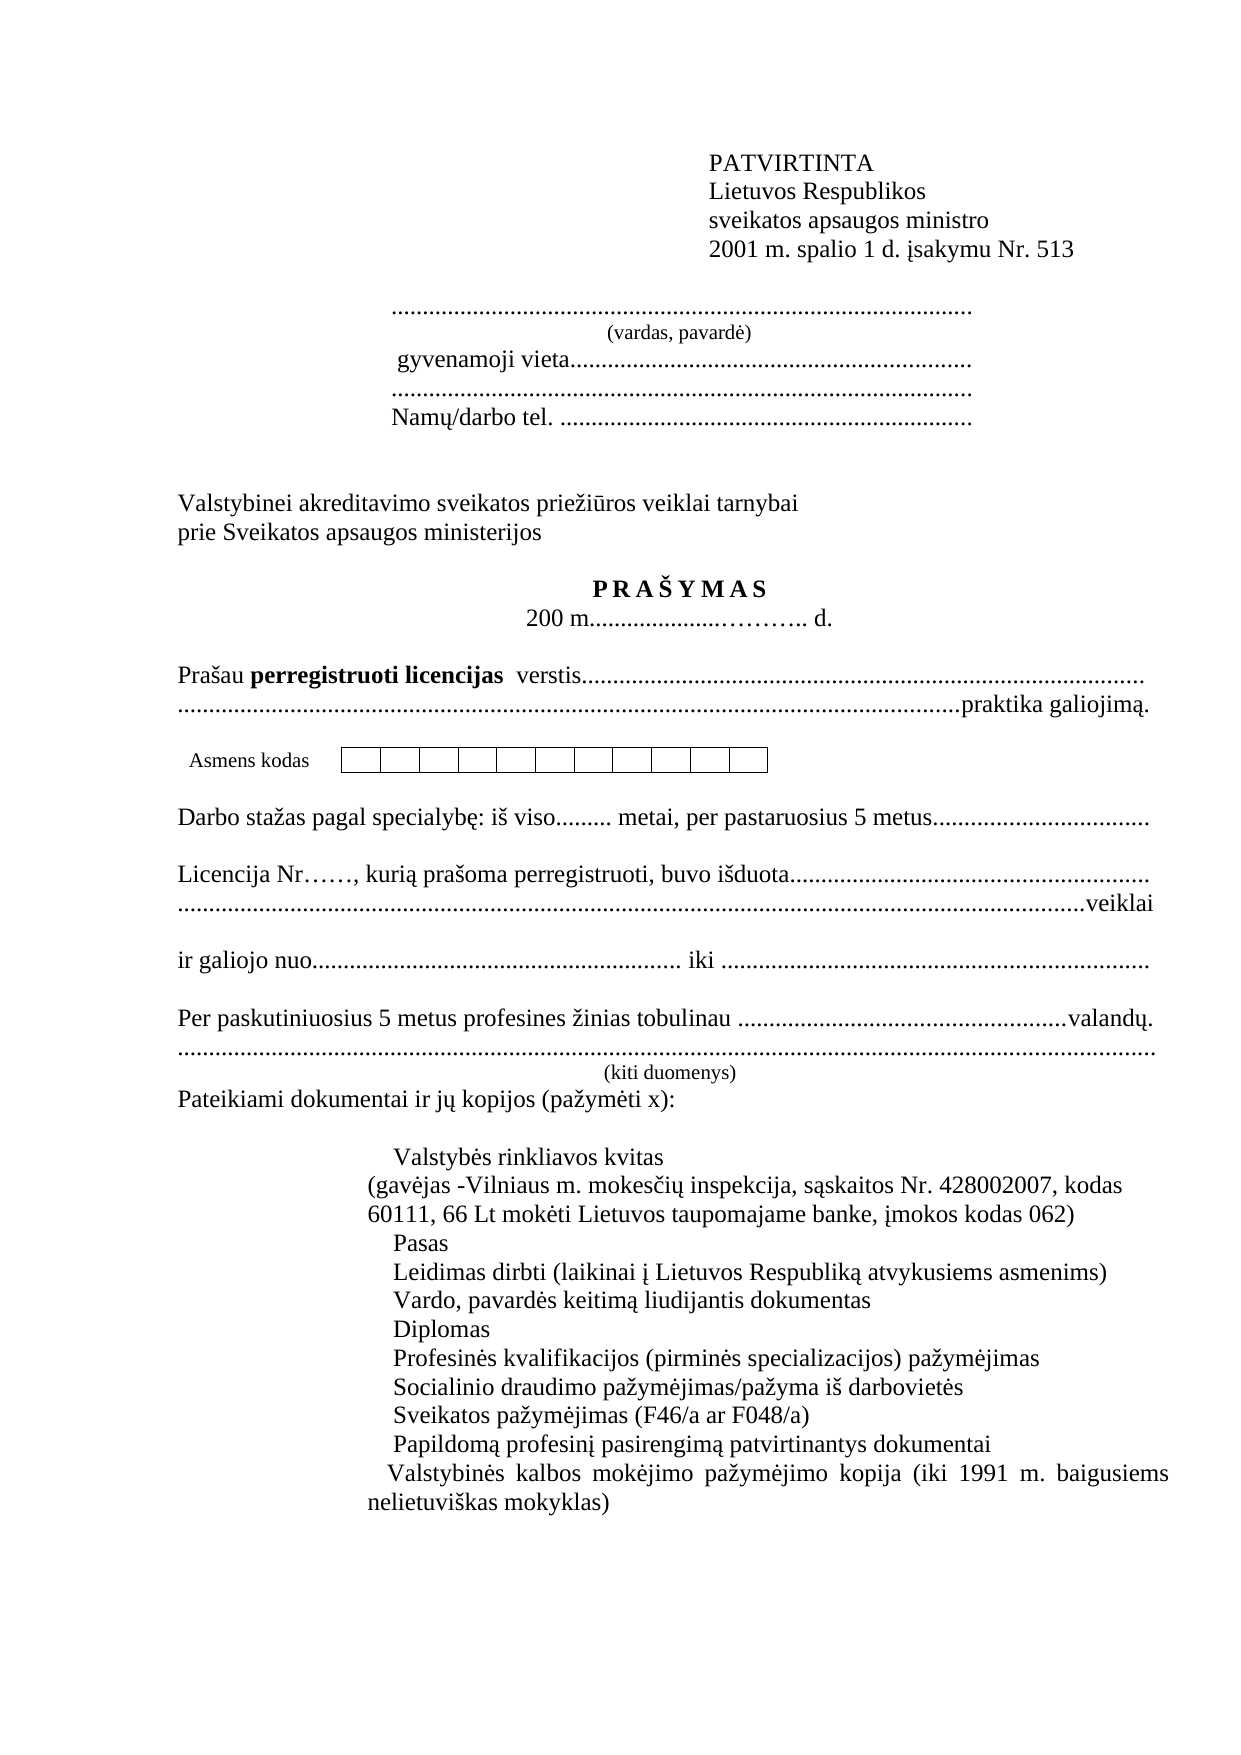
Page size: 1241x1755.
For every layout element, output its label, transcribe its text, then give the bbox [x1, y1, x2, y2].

text (vardas, pavardė) [177, 320, 1181, 344]
text ir galiojo nuo iki [177, 945, 1181, 974]
text 60111, 66 Lt mokėti Lietuvos taupomajame banke, įmokos kodas 062) [177, 1199, 1181, 1228]
text Namų/darbo tel. [177, 402, 1181, 430]
text 2001 m. spalio 1 d. įsakymu Nr. 513 [177, 234, 1181, 263]
text gyvenamoji vieta [177, 344, 1181, 373]
text  Pasas [177, 1228, 1181, 1257]
text Pateikiami dokumentai ir jų kopijos (pažymėti x): [177, 1084, 1181, 1113]
table_header [342, 748, 380, 772]
table_header [652, 748, 690, 772]
text Darbo stažas pagal specialybę: iš viso......... metai, per pastaruosius 5 metus. [177, 802, 1181, 830]
text  Sveikatos pažymėjimas (F46/a ar F048/a) [177, 1401, 1181, 1429]
text  Diplomas [177, 1314, 1181, 1343]
text Valstybinės kalbos mokėjimo pažymėjimo kopija (iki 1991 m. baigusiems nelietuviškas mokyklas) [177, 1458, 1181, 1516]
table_header Asmens kodas [177, 747, 341, 772]
table_header [420, 748, 458, 772]
text  Papildomą profesinį pasirengimą patvirtinantys dokumentai [177, 1429, 1181, 1458]
text PATVIRTINTA [177, 148, 1181, 176]
text veiklai [177, 888, 1181, 917]
table_header [536, 748, 574, 772]
table_header [497, 748, 535, 772]
text P R A Š Y M A S [177, 574, 1181, 603]
text  Profesinės kvalifikacijos (pirminės specializacijos) pažymėjimas [177, 1343, 1181, 1372]
text  Valstybės rinkliavos kvitas [177, 1142, 1181, 1171]
text 200 m.....................……….. d. [177, 603, 1181, 632]
table_header [459, 748, 496, 772]
text  Socialinio draudimo pažymėjimas/pažyma iš darbovietės [177, 1372, 1181, 1401]
text (kiti duomenys) [177, 1060, 1181, 1084]
text Lietuvos Respublikos [177, 176, 1181, 205]
table_header [613, 748, 651, 772]
table_header [575, 748, 612, 772]
text  Leidimas dirbti (laikinai į Lietuvos Respubliką atvykusiems asmenims) [177, 1257, 1181, 1286]
text (gavėjas -Vilniaus m. mokesčių inspekcija, sąskaitos Nr. 428002007, kodas [177, 1171, 1181, 1199]
table_header [381, 748, 419, 772]
table_header [691, 748, 729, 772]
text sveikatos apsaugos ministro [177, 205, 1181, 234]
text Licencija Nr……, kurią prašoma perregistruoti, buvo išduota [177, 859, 1181, 888]
text Valstybinei akreditavimo sveikatos priežiūros veiklai tarnybai [177, 488, 1181, 517]
text  Vardo, pavardės keitimą liudijantis dokumentas [177, 1286, 1181, 1314]
text prie Sveikatos apsaugos ministerijos [177, 517, 1181, 545]
table_header [730, 748, 767, 772]
text Per paskutiniuosius 5 metus profesines žinias tobulinau valandų. [177, 1003, 1181, 1032]
text praktika galiojimą. [177, 689, 1181, 718]
text Prašau perregistruoti licencijas verstis [177, 660, 1181, 689]
